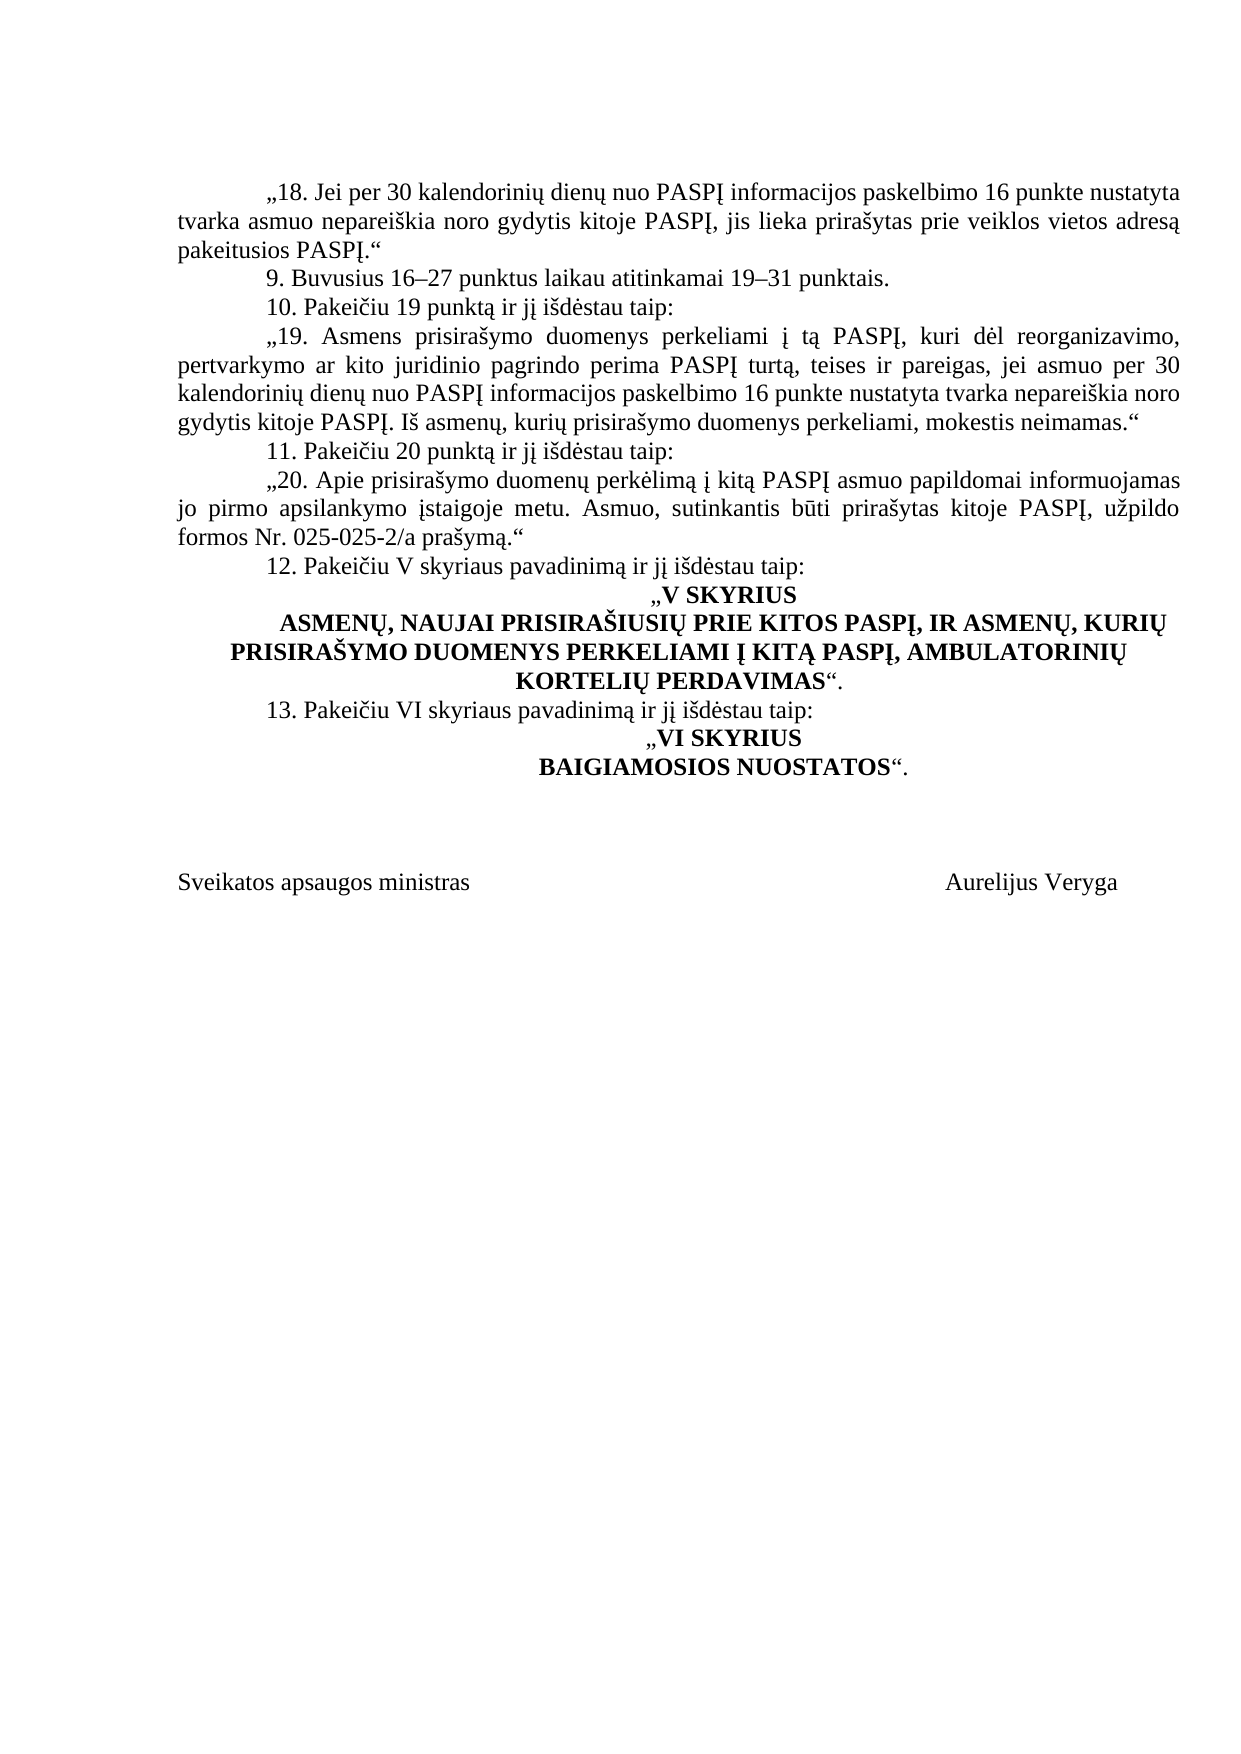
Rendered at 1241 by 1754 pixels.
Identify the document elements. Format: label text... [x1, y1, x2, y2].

text „20. Apie prisirašymo duomenų perkėlimą į kitą PASPĮ asmuo papildomai informuojamas jo pirmo apsilankymo įstaigoje metu. Asmuo, sutinkantis būti prirašytas kitoje PASPĮ, užpildo formos Nr. 025-025-2/a prašymą.“ [177, 465, 1181, 551]
text „18. Jei per 30 kalendorinių dienų nuo PASPĮ informacijos paskelbimo 16 punkte nustatyta tvarka asmuo nepareiškia noro gydytis kitoje PASPĮ, jis lieka prirašytas prie veiklos vietos adresą pakeitusios PASPĮ.“ [177, 177, 1181, 263]
text „19. Asmens prisirašymo duomenys perkeliami į tą PASPĮ, kuri dėl reorganizavimo, pertvarkymo ar kito juridinio pagrindo perima PASPĮ turtą, teises ir pareigas, jei asmuo per 30 kalendorinių dienų nuo PASPĮ informacijos paskelbimo 16 punkte nustatyta tvarka nepareiškia noro gydytis kitoje PASPĮ. Iš asmenų, kurių prisirašymo duomenys perkeliami, mokestis neimamas.“ [177, 321, 1181, 436]
text 9. Buvusius 16–27 punktus laikau atitinkamai 19–31 punktais. [177, 263, 1181, 292]
text ASMENŲ, NAUJAI PRISIRAŠIUSIŲ PRIE KITOS PASPĮ, IR ASMENŲ, KURIŲ PRISIRAŠYMO DUOMENYS PERKELIAMI Į KITĄ PASPĮ, AMBULATORINIŲ KORTELIŲ PERDAVIMAS“. [177, 608, 1181, 695]
text „VI SKYRIUS [177, 723, 1181, 752]
text „V SKYRIUS [177, 580, 1181, 608]
text 11. Pakeičiu 20 punktą ir jį išdėstau taip: [177, 436, 1181, 465]
text Sveikatos apsaugos ministras Aurelijus Veryga [177, 867, 1181, 896]
text BAIGIAMOSIOS NUOSTATOS“. [177, 752, 1181, 781]
text 12. Pakeičiu V skyriaus pavadinimą ir jį išdėstau taip: [177, 551, 1181, 580]
text 13. Pakeičiu VI skyriaus pavadinimą ir jį išdėstau taip: [177, 695, 1181, 723]
text 10. Pakeičiu 19 punktą ir jį išdėstau taip: [177, 292, 1181, 321]
